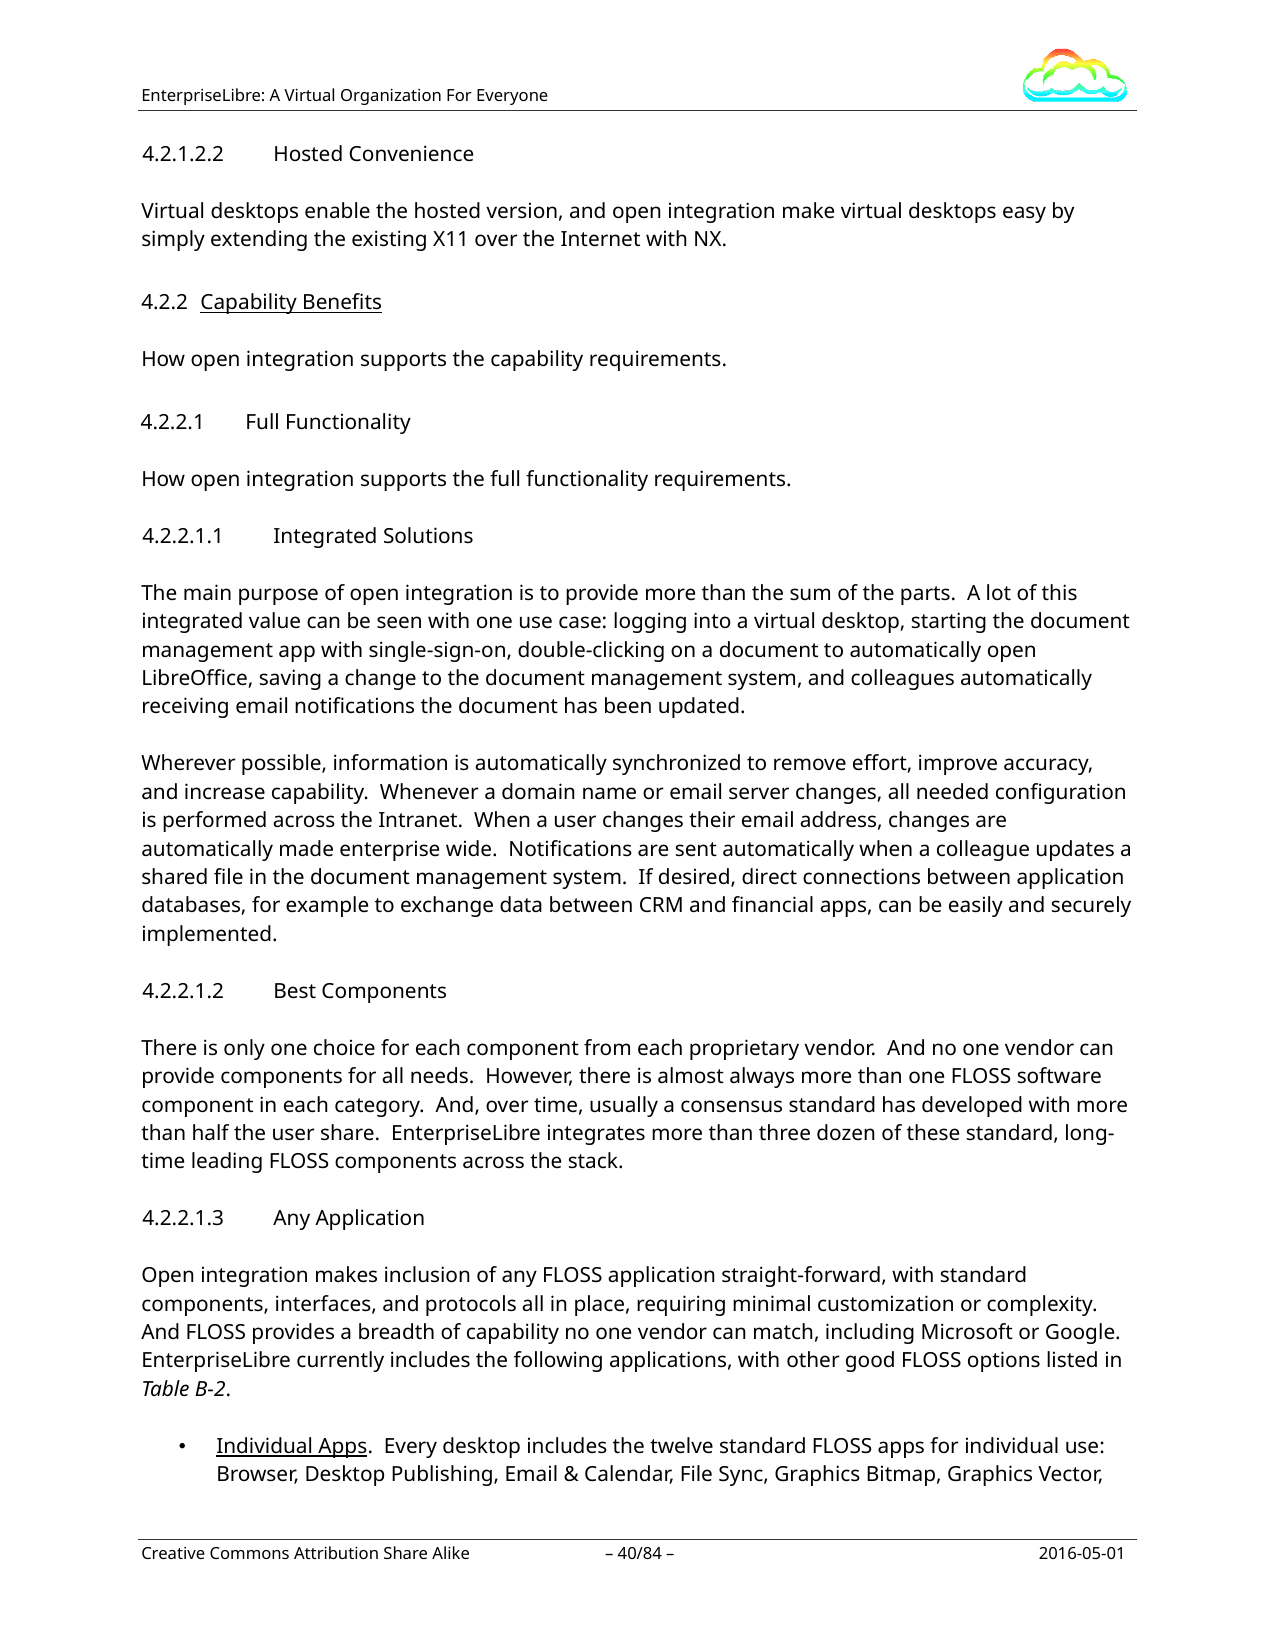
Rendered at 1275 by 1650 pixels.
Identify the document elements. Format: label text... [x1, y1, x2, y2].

subtitle Capability Benefits [141, 287, 1134, 316]
text Virtual desktops enable the hosted version, and open integration make virtual desktops easy by simply extending the existing X11 over the Internet with NX. [141, 196, 1134, 253]
text Open integration makes inclusion of any FLOSS application straight-forward, with standard components, interfaces, and protocols all in place, requiring minimal customization or complexity. And FLOSS provides a breadth of capability no one vendor can match, including Microsoft or Google. EnterpriseLibre currently includes the following applications, with other good FLOSS options listed in Table B-2. [141, 1260, 1134, 1402]
subtitle Any Application [137, 1203, 1134, 1232]
text There is only one choice for each component from each proprietary vendor. And no one vendor can provide components for all needs. However, there is almost always more than one FLOSS software component in each category. And, over time, usually a consensus standard has developed with more than half the user share. EnterpriseLibre integrates more than three dozen of these standard, long-time leading FLOSS components across the stack. [141, 1033, 1134, 1175]
text How open integration supports the capability requirements. [141, 344, 1134, 373]
subtitle Best Components [137, 976, 1134, 1004]
subtitle Integrated Solutions [137, 521, 1134, 549]
subtitle Full Functionality [135, 407, 1134, 436]
list Individual Apps. Every desktop includes the twelve standard FLOSS apps for individual use: Browser, Desktop Publishing, Email & Calendar, File Sync, Graphics Bitmap, Graphics Vector, [178, 1431, 1134, 1488]
text Wherever possible, information is automatically synchronized to remove effort, improve accuracy, and increase capability. Whenever a domain name or email server changes, all needed configuration is performed across the Intranet. When a user changes their email address, changes are automatically made enterprise wide. Notifications are sent automatically when a colleague updates a shared file in the document management system. If desired, direct connections between application databases, for example to exchange data between CRM and financial apps, can be easily and securely implemented. [141, 748, 1134, 947]
text How open integration supports the full functionality requirements. [141, 464, 1134, 492]
picture [1022, 47, 1128, 102]
subtitle Hosted Convenience [137, 139, 1134, 168]
text The main purpose of open integration is to provide more than the sum of the parts. A lot of this integrated value can be seen with one use case: logging into a virtual desktop, starting the document management app with single-sign-on, double-clicking on a document to automatically open LibreOffice, saving a change to the document management system, and colleagues automatically receiving email notifications the document has been updated. [141, 578, 1134, 720]
